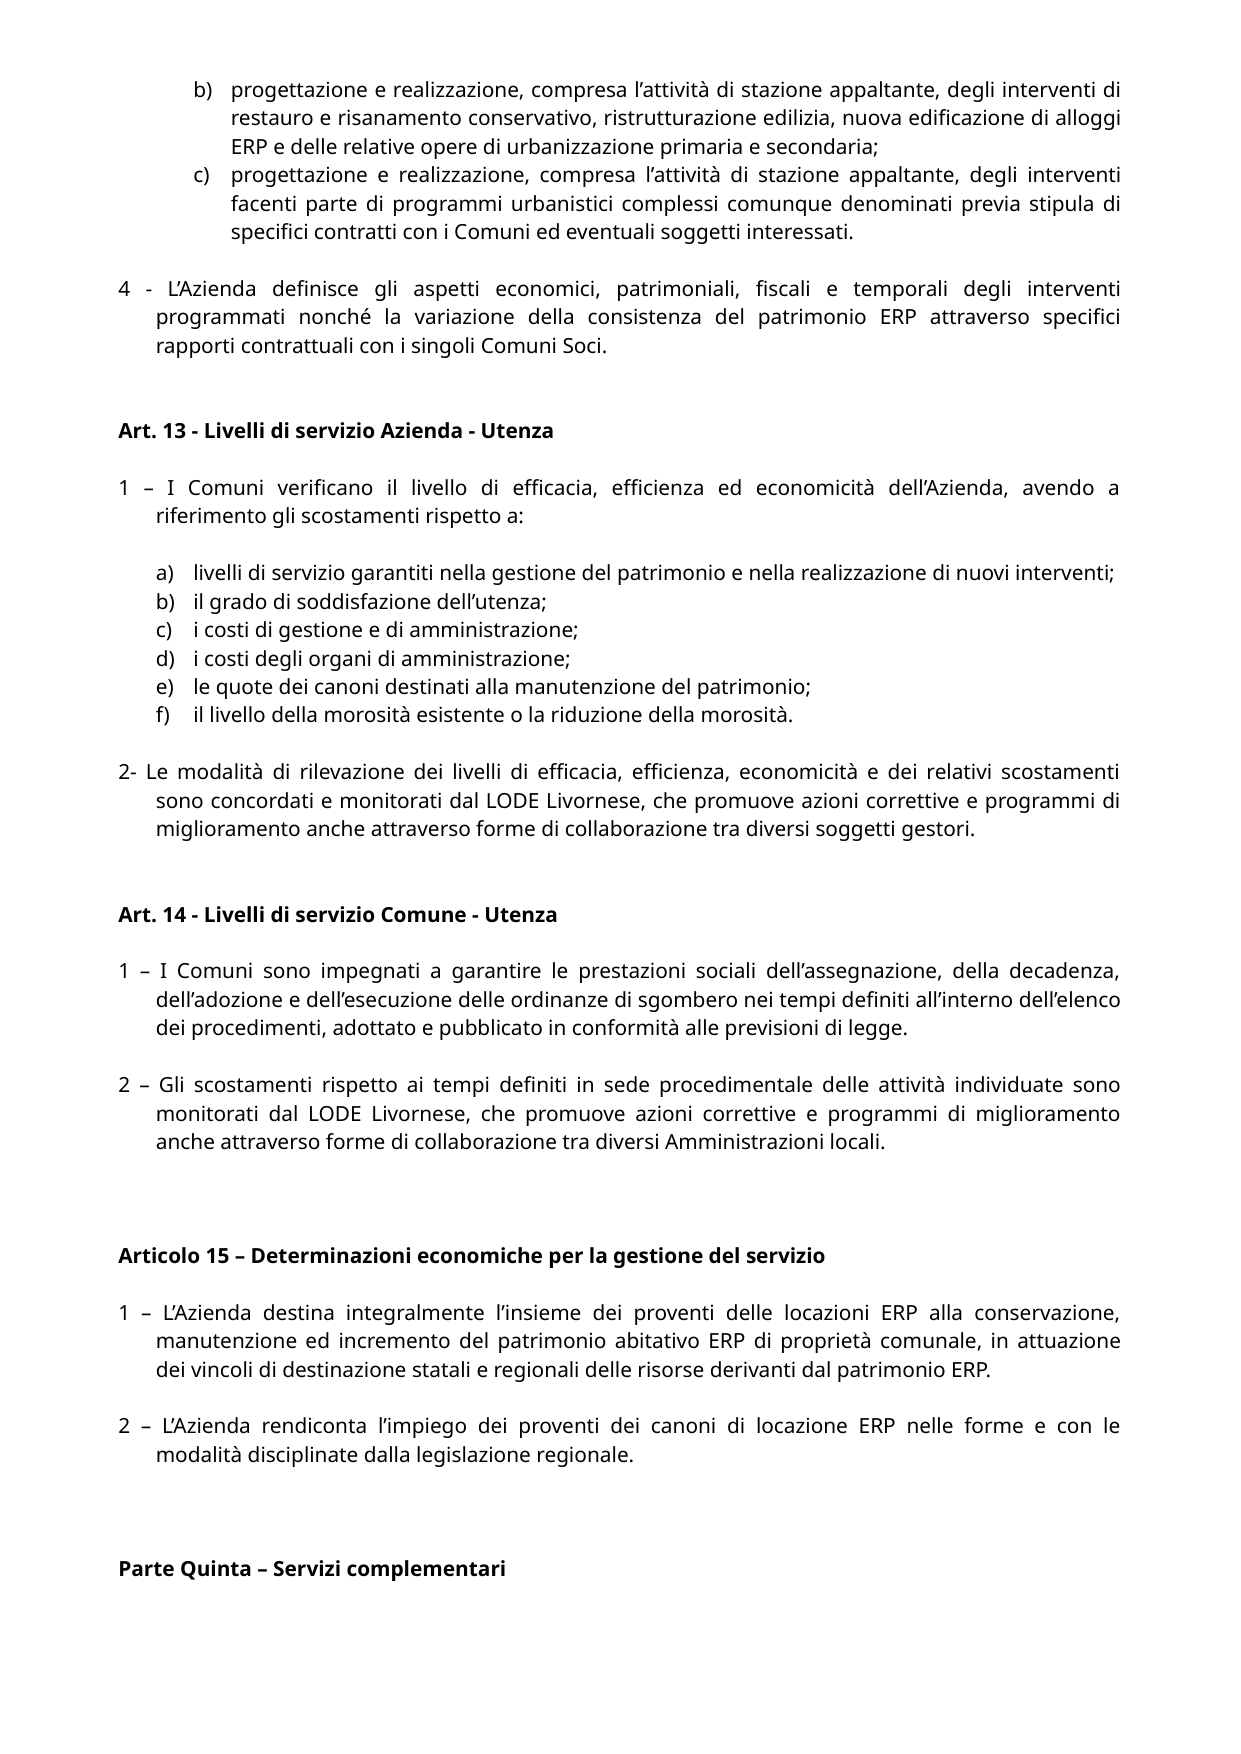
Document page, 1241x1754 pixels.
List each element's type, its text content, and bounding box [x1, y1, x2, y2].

text Art. 14 - Livelli di servizio Comune - Utenza [118, 900, 1122, 928]
list livelli di servizio garantiti nella gestione del patrimonio e nella realizzazione di nuovi interventi; [156, 558, 1122, 587]
list il grado di soddisfazione dell’utenza; [156, 587, 1122, 615]
list le quote dei canoni destinati alla manutenzione del patrimonio; [156, 672, 1122, 701]
list progettazione e realizzazione, compresa l’attività di stazione appaltante, degli interventi di restauro e risanamento conservativo, ristrutturazione edilizia, nuova edificazione di alloggi ERP e delle relative opere di urbanizzazione primaria e secondaria; [193, 75, 1122, 160]
text Parte Quinta – Servizi complementari [118, 1554, 1122, 1582]
list i costi degli organi di amministrazione; [156, 644, 1122, 672]
list progettazione e realizzazione, compresa l’attività di stazione appaltante, degli interventi facenti parte di programmi urbanistici complessi comunque denominati previa stipula di specifici contratti con i Comuni ed eventuali soggetti interessati. [193, 160, 1122, 246]
text Art. 13 - Livelli di servizio Azienda - Utenza [118, 416, 1122, 445]
list il livello della morosità esistente o la riduzione della morosità. [156, 701, 1122, 729]
text 1 – I Comuni verificano il livello di efficacia, efficienza ed economicità dell’Azienda, avendo a riferimento gli scostamenti rispetto a: [118, 473, 1122, 530]
text 2- Le modalità di rilevazione dei livelli di efficacia, efficienza, economicità e dei relativi scostamenti sono concordati e monitorati dal LODE Livornese, che promuove azioni correttive e programmi di miglioramento anche attraverso forme di collaborazione tra diversi soggetti gestori. [118, 757, 1122, 843]
list i costi di gestione e di amministrazione; [156, 615, 1122, 644]
text Articolo 15 – Determinazioni economiche per la gestione del servizio [118, 1241, 1122, 1269]
text 4 - L’Azienda definisce gli aspetti economici, patrimoniali, fiscali e temporali degli interventi programmati nonché la variazione della consistenza del patrimonio ERP attraverso specifici rapporti contrattuali con i singoli Comuni Soci. [118, 274, 1122, 359]
text 2 – L’Azienda rendiconta l’impiego dei proventi dei canoni di locazione ERP nelle forme e con le modalità disciplinate dalla legislazione regionale. [118, 1412, 1122, 1468]
text 1 – L’Azienda destina integralmente l’insieme dei proventi delle locazioni ERP alla conservazione, manutenzione ed incremento del patrimonio abitativo ERP di proprietà comunale, in attuazione dei vincoli di destinazione statali e regionali delle risorse derivanti dal patrimonio ERP. [118, 1298, 1122, 1383]
text 1 – I Comuni sono impegnati a garantire le prestazioni sociali dell’assegnazione, della decadenza, dell’adozione e dell’esecuzione delle ordinanze di sgombero nei tempi definiti all’interno dell’elenco dei procedimenti, adottato e pubblicato in conformità alle previsioni di legge. [118, 957, 1122, 1042]
text 2 – Gli scostamenti rispetto ai tempi definiti in sede procedimentale delle attività individuate sono monitorati dal LODE Livornese, che promuove azioni correttive e programmi di miglioramento anche attraverso forme di collaborazione tra diversi Amministrazioni locali. [118, 1070, 1122, 1156]
